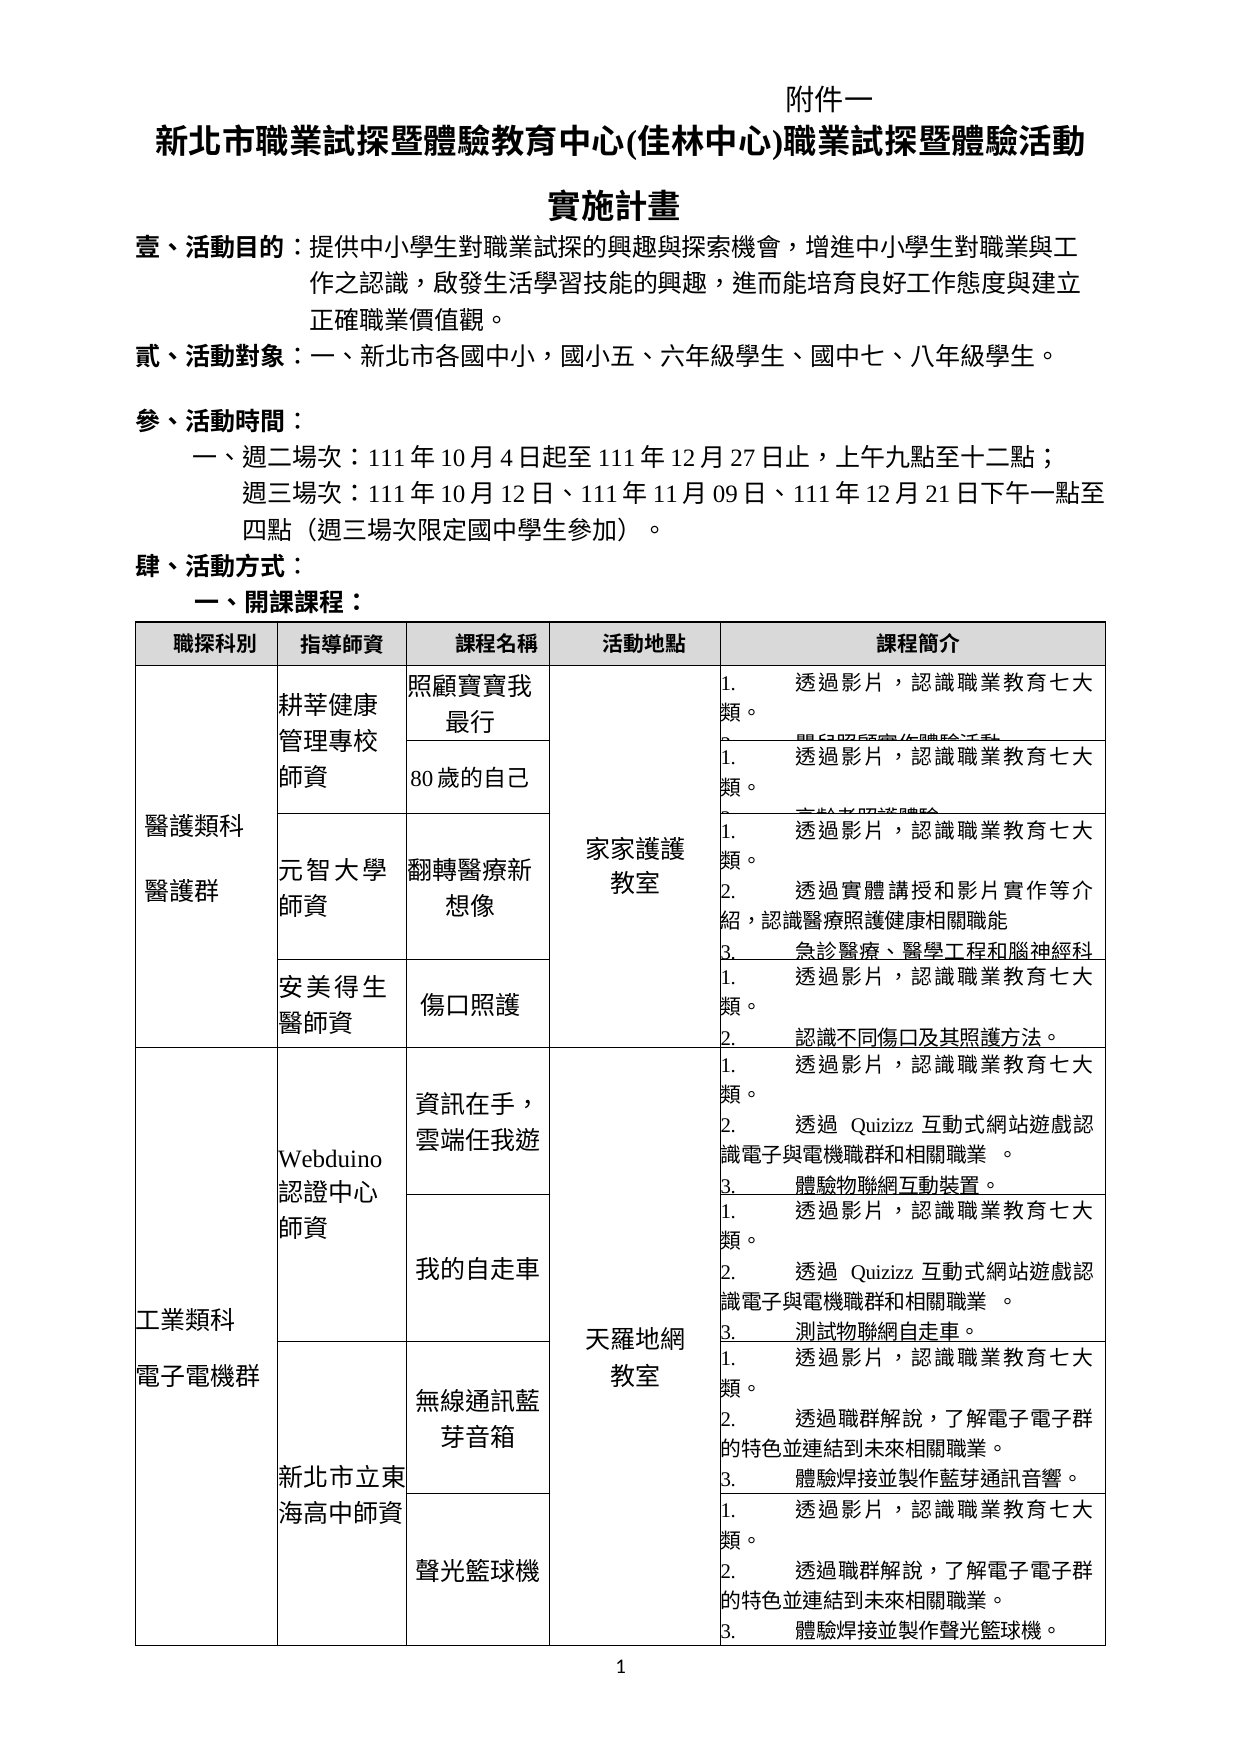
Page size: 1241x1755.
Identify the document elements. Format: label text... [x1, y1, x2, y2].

table_cell 照顧寶寶我最行 [407, 666, 549, 739]
table_cell 工業類科 電子電機群 [136, 1048, 277, 1645]
table_cell 透過影片，認識職業教育七大類。 透過 Quizizz 互動式網站遊戲認識電子與電機職群和相關職業 。 體驗物聯網互動裝置。 使用網路連接溫濕度感知器。 [721, 1048, 1105, 1193]
table_cell 元智大學師資 [278, 814, 406, 959]
subtitle 肆、活動方式： [135, 546, 1105, 583]
subtitle 新北市職業試探暨體驗教育中心(佳林中心)職業試探暨體驗活動 [135, 119, 1105, 162]
table_cell 透過影片，認識職業教育七大類。 透過職群解說，了解電子電子群的特色並連結到未來相關職業。 體驗焊接並製作藍芽通訊音響。 [721, 1342, 1105, 1493]
table_cell 安美得生醫師資 [278, 960, 406, 1047]
table_cell 我的自走車 [407, 1195, 549, 1341]
table_cell 80歲的自己 [407, 741, 549, 813]
table_cell 無線通訊藍芽音箱 [407, 1342, 549, 1493]
table_header 指導師資 [278, 623, 406, 665]
table_cell 天羅地網 教室 [550, 1048, 720, 1645]
table_header 課程名稱 [407, 623, 549, 665]
table_cell 透過影片，認識職業教育七大類。 透過職群解說，了解電子電子群的特色並連結到未來相關職業。 體驗焊接並製作聲光籃球機。 [721, 1494, 1105, 1645]
table_cell 聲光籃球機 [407, 1494, 549, 1645]
table_cell 家家護護 教室 [550, 666, 720, 1047]
table_cell 耕莘健康 管理專校 師資 [278, 666, 406, 813]
table_cell 透過影片，認識職業教育七大類。 嬰兒照顧實作體驗活動。 [721, 666, 1105, 739]
text 壹、活動目的：提供中小學生對職業試探的興趣與探索機會，增進中小學生對職業與工作之認識，啟發生活學習技能的興趣，進而能培育良好工作態度與建立正確職業價值觀。 [135, 228, 1081, 336]
subtitle 附件一 [553, 75, 1105, 119]
table_header 課程簡介 [721, 623, 1105, 665]
table_cell 透過影片，認識職業教育七大類。 透過 Quizizz 互動式網站遊戲認識電子與電機職群和相關職業 。 測試物聯網自走車。 物聯網自走車 PK 賽。 [721, 1195, 1105, 1341]
table_header 職探科別 [136, 623, 277, 665]
table_cell 新北市立東海高中師資 [278, 1342, 406, 1645]
text 實施計畫 [135, 179, 1093, 228]
table_cell 資訊在手， 雲端任我遊 [407, 1048, 549, 1193]
table_cell 翻轉醫療新想像 [407, 814, 549, 959]
text 一、開課課程： [194, 583, 1105, 619]
table_cell 傷口照護 [407, 960, 549, 1047]
table_cell 透過影片，認識職業教育七大類。 認識不同傷口及其照護方法。 [721, 960, 1105, 1047]
text 貳、活動對象：一、新北市各國中小，國小五、六年級學生、國中七、八年級學生。 [135, 336, 1105, 373]
table_header 活動地點 [550, 623, 720, 665]
table_cell 透過影片，認識職業教育七大類。 高齡者照護體驗。 [721, 741, 1105, 813]
table_cell Webduino認證中心 師資 [278, 1048, 406, 1341]
text 參、活動時間： [135, 401, 983, 438]
text 一、週二場次：111年10月4日起至111年12月27日止，上午九點至十二點； 週三場次：111年10月12日、111年11月09日、111年12月21日下午一點至四點（週三場次限定國中學生參加）。 [193, 438, 1105, 546]
table_cell 醫護類科 醫護群 [136, 666, 277, 1047]
table_cell 透過影片，認識職業教育七大類。 透過實體講授和影片實作等介紹，認識醫療照護健康相關職能 急診醫療、醫學工程和腦神經科學體驗。 [721, 814, 1105, 959]
